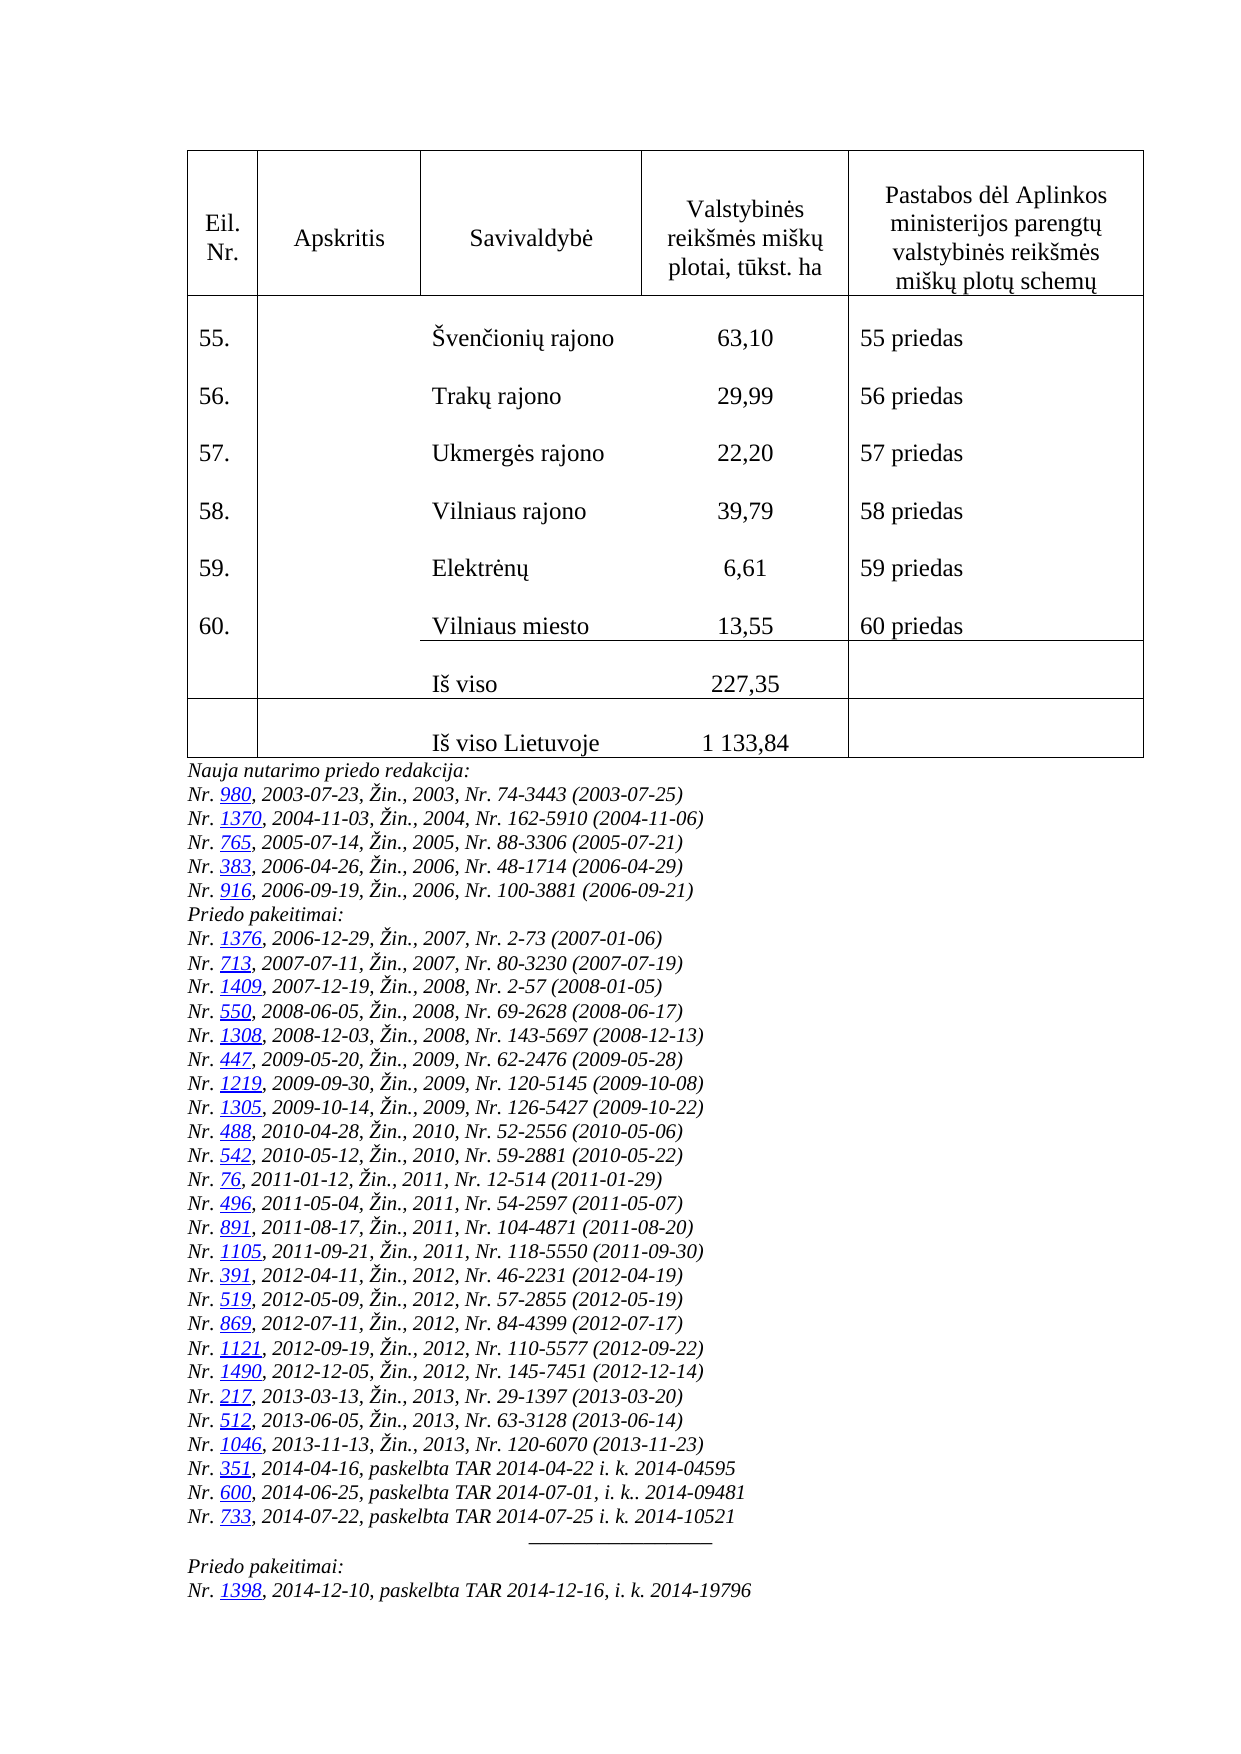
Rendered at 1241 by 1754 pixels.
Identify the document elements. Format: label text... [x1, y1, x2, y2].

table_cell Iš viso Lietuvoje [420, 699, 642, 757]
table_cell 227,35 [642, 641, 848, 698]
table_cell 39,79 [642, 467, 848, 525]
text Nr. 76, 2011-01-12, Žin., 2011, Nr. 12-514 (2011-01-29) [187, 1167, 1053, 1191]
text Nr. 1105, 2011-09-21, Žin., 2011, Nr. 118-5550 (2011-09-30) [187, 1239, 1053, 1263]
table_cell 6,61 [642, 525, 848, 582]
text Nr. 217, 2013-03-13, Žin., 2013, Nr. 29-1397 (2013-03-20) [187, 1383, 1053, 1408]
table_cell 58 priedas [849, 467, 1143, 525]
table_cell 55. [188, 296, 257, 352]
text Nr. 869, 2012-07-11, Žin., 2012, Nr. 84-4399 (2012-07-17) [187, 1311, 1053, 1335]
text Nr. 542, 2010-05-12, Žin., 2010, Nr. 59-2881 (2010-05-22) [187, 1143, 1053, 1167]
table_cell 59 priedas [849, 525, 1143, 582]
text Nauja nutarimo priedo redakcija: [187, 758, 1053, 782]
table_cell 1 133,84 [642, 699, 848, 757]
table_cell 13,55 [642, 582, 848, 640]
text Nr. 1490, 2012-12-05, Žin., 2012, Nr. 145-7451 (2012-12-14) [187, 1359, 1053, 1383]
text Nr. 733, 2014-07-22, paskelbta TAR 2014-07-25 i. k. 2014-10521 [187, 1504, 1053, 1528]
table_cell [258, 352, 420, 410]
text Nr. 980, 2003-07-23, Žin., 2003, Nr. 74-3443 (2003-07-25) [187, 782, 1053, 806]
table_cell 29,99 [642, 352, 848, 410]
table_cell 56. [188, 352, 257, 410]
text Nr. 351, 2014-04-16, paskelbta TAR 2014-04-22 i. k. 2014-04595 [187, 1456, 1053, 1480]
text Nr. 1409, 2007-12-19, Žin., 2008, Nr. 2-57 (2008-01-05) [187, 974, 1053, 998]
text Nr. 600, 2014-06-25, paskelbta TAR 2014-07-01, i. k.. 2014-09481 [187, 1480, 1053, 1504]
text –––––––––––––––– [187, 1528, 1053, 1554]
text Nr. 1305, 2009-10-14, Žin., 2009, Nr. 126-5427 (2009-10-22) [187, 1095, 1053, 1119]
text Nr. 550, 2008-06-05, Žin., 2008, Nr. 69-2628 (2008-06-17) [187, 998, 1053, 1023]
text Nr. 1376, 2006-12-29, Žin., 2007, Nr. 2-73 (2007-01-06) [187, 926, 1053, 950]
table_cell [849, 641, 1143, 698]
text Nr. 713, 2007-07-11, Žin., 2007, Nr. 80-3230 (2007-07-19) [187, 950, 1053, 974]
table_header Valstybinės reikšmės miškų plotai, tūkst. ha [642, 151, 848, 295]
text Nr. 1046, 2013-11-13, Žin., 2013, Nr. 120-6070 (2013-11-23) [187, 1432, 1053, 1456]
text Nr. 891, 2011-08-17, Žin., 2011, Nr. 104-4871 (2011-08-20) [187, 1215, 1053, 1239]
table_cell 22,20 [642, 410, 848, 467]
table_cell 55 priedas [849, 296, 1143, 352]
table_cell [258, 410, 420, 467]
table_cell [258, 699, 420, 757]
table_cell 57 priedas [849, 410, 1143, 467]
text Nr. 488, 2010-04-28, Žin., 2010, Nr. 52-2556 (2010-05-06) [187, 1119, 1053, 1143]
text Nr. 1308, 2008-12-03, Žin., 2008, Nr. 143-5697 (2008-12-13) [187, 1023, 1053, 1047]
table_cell Švenčionių rajono [420, 296, 642, 352]
text Nr. 447, 2009-05-20, Žin., 2009, Nr. 62-2476 (2009-05-28) [187, 1047, 1053, 1071]
table_cell Iš viso [420, 641, 642, 698]
table_cell 58. [188, 467, 257, 525]
table_cell 63,10 [642, 296, 848, 352]
table_header Savivaldybė [421, 151, 641, 295]
table_cell 56 priedas [849, 352, 1143, 410]
text Nr. 1370, 2004-11-03, Žin., 2004, Nr. 162-5910 (2004-11-06) [187, 806, 1053, 830]
table_cell 57. [188, 410, 257, 467]
table_cell [258, 296, 420, 352]
text Nr. 916, 2006-09-19, Žin., 2006, Nr. 100-3881 (2006-09-21) [187, 878, 1053, 902]
table_cell Vilniaus rajono [420, 467, 642, 525]
table_cell [258, 582, 420, 640]
table_cell Vilniaus miesto [420, 582, 642, 640]
table_cell [258, 467, 420, 525]
table_cell Elektrėnų [420, 525, 642, 582]
table_cell [258, 525, 420, 582]
text Priedo pakeitimai: [187, 902, 1053, 926]
text Nr. 1219, 2009-09-30, Žin., 2009, Nr. 120-5145 (2009-10-08) [187, 1071, 1053, 1095]
text Nr. 496, 2011-05-04, Žin., 2011, Nr. 54-2597 (2011-05-07) [187, 1191, 1053, 1215]
text Nr. 519, 2012-05-09, Žin., 2012, Nr. 57-2855 (2012-05-19) [187, 1287, 1053, 1311]
table_cell Ukmergės rajono [420, 410, 642, 467]
table_header Pastabos dėl Aplinkos ministerijos parengtų valstybinės reikšmės miškų plotų schemų [849, 151, 1143, 295]
text Priedo pakeitimai: [187, 1554, 1053, 1578]
table_header Eil. Nr. [188, 151, 257, 295]
table_cell Trakų rajono [420, 352, 642, 410]
table_cell [258, 640, 420, 698]
table_cell [188, 699, 257, 757]
table_cell 60 priedas [849, 582, 1143, 640]
text Nr. 512, 2013-06-05, Žin., 2013, Nr. 63-3128 (2013-06-14) [187, 1408, 1053, 1432]
table_cell [188, 640, 257, 698]
table_cell 59. [188, 525, 257, 582]
text Nr. 1398, 2014-12-10, paskelbta TAR 2014-12-16, i. k. 2014-19796 [187, 1578, 1053, 1602]
table_header Apskritis [258, 151, 420, 295]
text Nr. 391, 2012-04-11, Žin., 2012, Nr. 46-2231 (2012-04-19) [187, 1263, 1053, 1287]
table_cell [849, 699, 1143, 757]
text Nr. 1121, 2012-09-19, Žin., 2012, Nr. 110-5577 (2012-09-22) [187, 1335, 1053, 1359]
text Nr. 765, 2005-07-14, Žin., 2005, Nr. 88-3306 (2005-07-21) [187, 830, 1053, 854]
table_cell 60. [188, 582, 257, 640]
text Nr. 383, 2006-04-26, Žin., 2006, Nr. 48-1714 (2006-04-29) [187, 854, 1053, 878]
